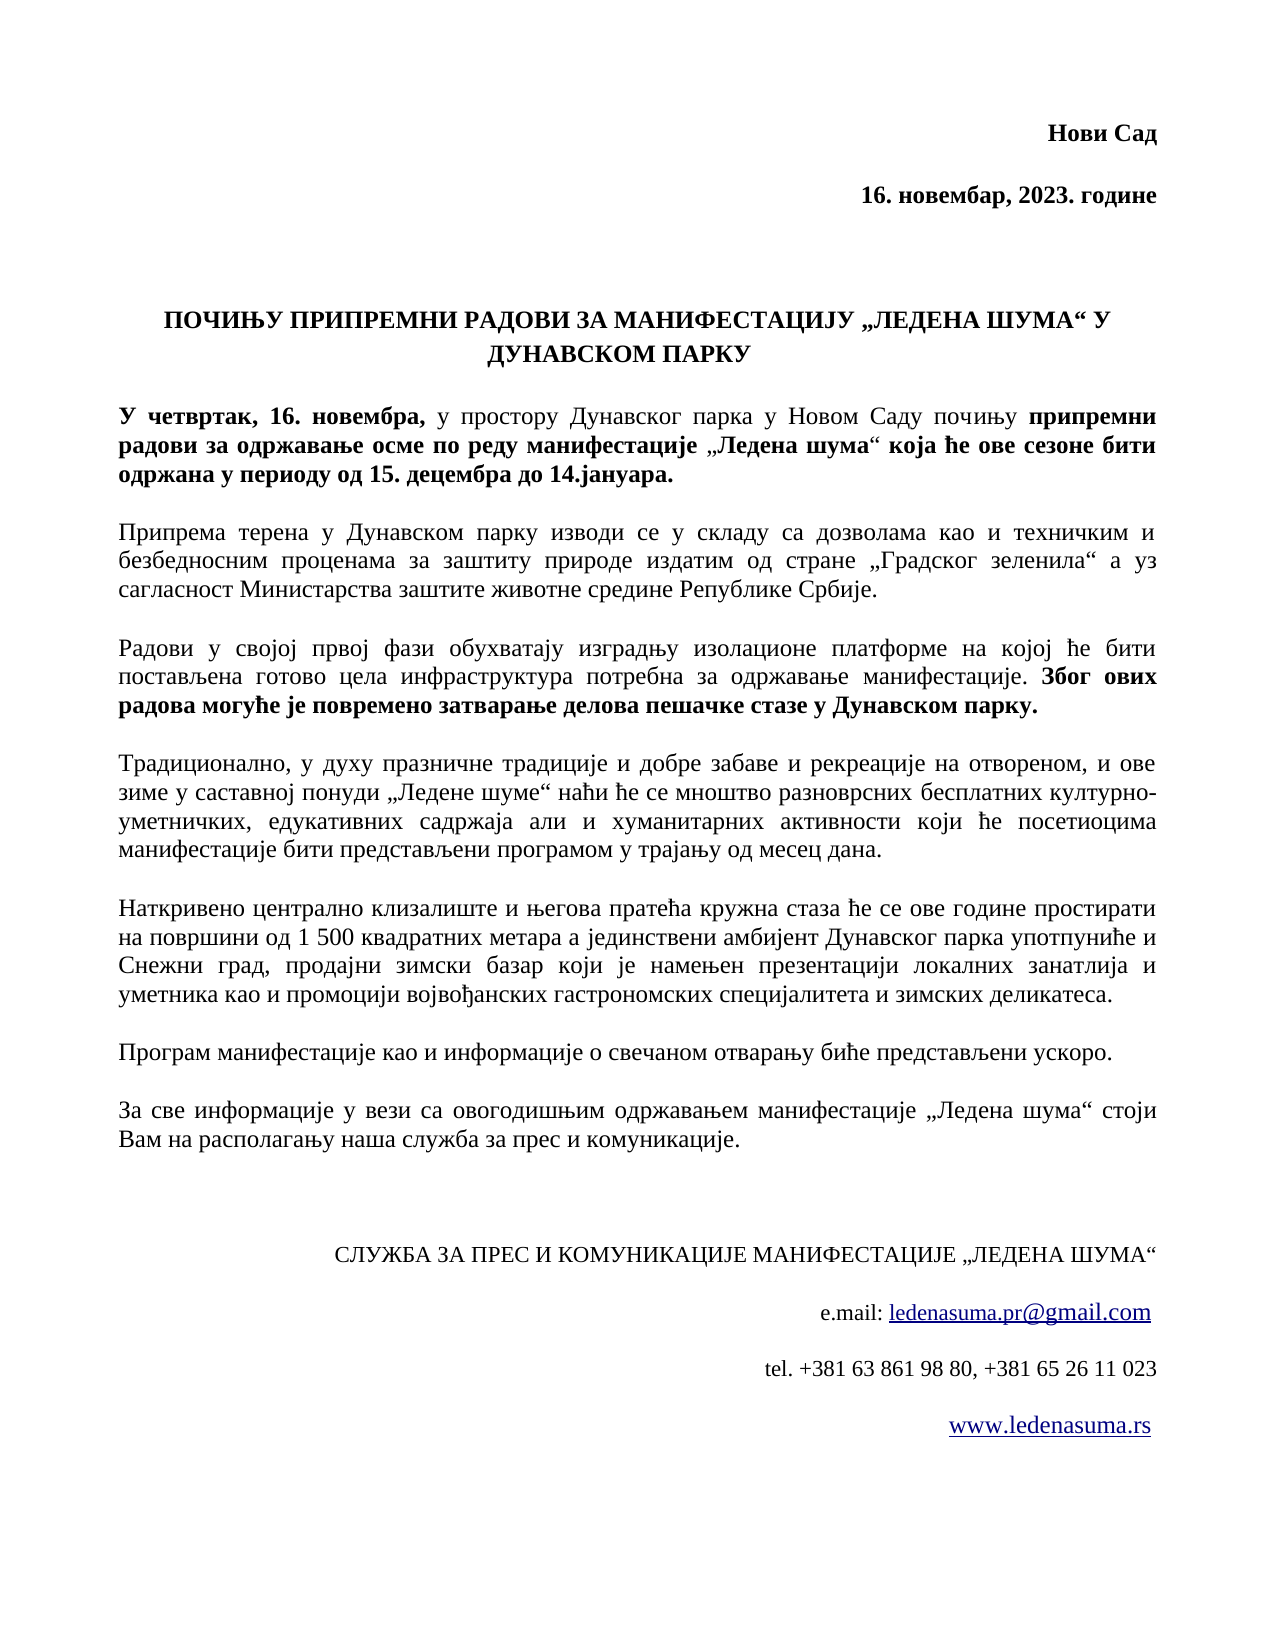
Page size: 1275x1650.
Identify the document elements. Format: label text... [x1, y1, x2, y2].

text У четвртак, 16. новембра, у простору Дунавског парка у Новом Саду почињу припремни радови за одржавање осме по реду манифестације „Ледена шума“ која ће ове сезоне бити одржана у периоду од 15. децембра до 14.јануара. [118, 401, 1157, 487]
text СЛУЖБА ЗА ПРЕС И КОМУНИКАЦИЈЕ МАНИФЕСТАЦИЈЕ „ЛЕДЕНА ШУМА“ [118, 1241, 1157, 1267]
text 16. новембар, 2023. године [118, 181, 1157, 209]
text www.ledenasuma.rs [118, 1411, 1157, 1439]
text Програм манифестације као и информације о свечаном отварању биће представљени ускоро. [118, 1037, 1157, 1066]
text Наткривено централно клизалиште и његова пратећа кружна стаза ће се ове године простирати на површини од 1 500 квадратних метара а јединствени амбијент Дунавског парка употпуниће и Снежни град, продајни зимски базар који је намењен презентацији локалних занатлија и уметника као и промоцији војвођанских гастрономских специјалитета и зимских деликатеса. [118, 893, 1157, 1008]
text ПОЧИЊУ ПРИПРЕМНИ РАДОВИ ЗА МАНИФЕСТАЦИЈУ „ЛЕДЕНА ШУМА“ У ДУНАВСКОМ ПАРКУКУ [118, 306, 1157, 367]
text Традиционално, у духу празничне традиције и добре забаве и рекреације на отвореном, и ове зиме у саставној понуди „Ледене шуме“ наћи ће се мноштво разноврсних бесплатних културно-уметничких, едукативних садржаја али и хуманитарних активности који ће посетиоцима манифестације бити представљени програмом у трајању од месец дана. [118, 748, 1157, 863]
text tel. +381 63 861 98 80, +381 65 26 11 023 [118, 1355, 1157, 1381]
text e.mail: ledenasuma.pr@gmail.com [118, 1297, 1157, 1325]
text Припрема терена у Дунавском парку изводи се у складу са дозволама као и техничким и безбедносним проценама за заштиту природе издатим од стране „Градског зеленила“ а уз сагласност Министарства заштите животне средине Републике Србије. [118, 517, 1157, 603]
text За све информације у вези са овогодишњим одржавањем манифестације „Ледена шума“ стоји Вам на располагању наша служба за прес и комуникације. [118, 1096, 1157, 1153]
text Нови Сад [118, 118, 1157, 147]
text Радови у својој првој фази обухватају изградњу изолационе платформе на којој ће бити постављена готово цела инфраструктура потребна за одржавање манифестације. Због ових радова могуће је повремено затварање делова пешачке стазе у Дунавском парку. [118, 633, 1157, 719]
